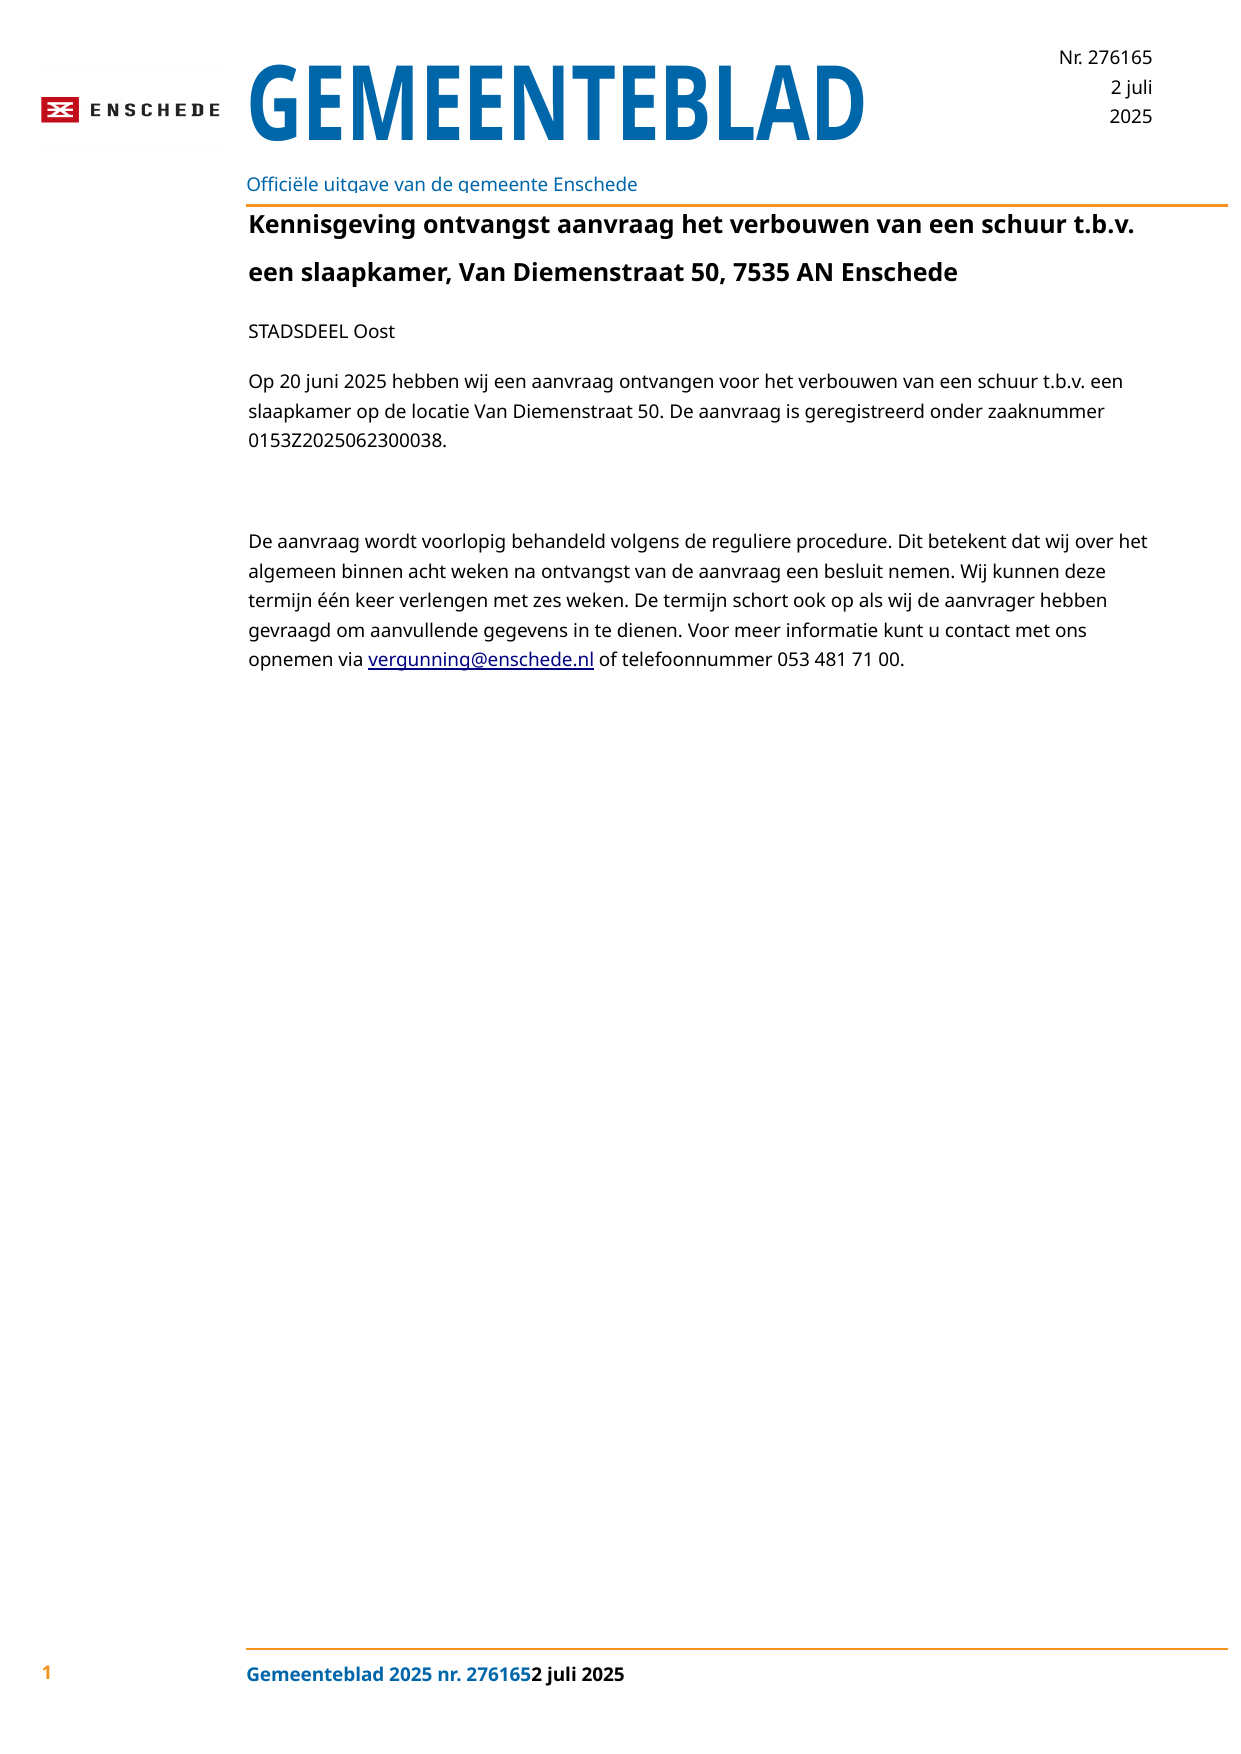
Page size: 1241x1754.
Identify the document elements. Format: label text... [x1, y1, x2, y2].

picture [41, 47, 231, 172]
text STADSDEEL Oost [248, 318, 1152, 344]
text Op 20 juni 2025 hebben wij een aanvraag ontvangen voor het verbouwen van een schuur t.b.v. een slaapkamer op de locatie Van Diemenstraat 50. De aanvraag is geregistreerd onder zaaknummer 0153Z2025062300038. [248, 368, 1152, 453]
text De aanvraag wordt voorlopig behandeld volgens de reguliere procedure. Dit betekent dat wij over het algemeen binnen acht weken na ontvangst van de aanvraag een besluit nemen. Wij kunnen deze termijn één keer verlengen met zes weken. De termijn schort ook op als wij de aanvrager hebben gevraagd om aanvullende gegevens in te dienen. Voor meer informatie kunt u contact met ons opnemen via vergunning@enschede.nl of telefoonnummer 053 481 71 00. [248, 528, 1152, 672]
text Kennisgeving ontvangst aanvraag het verbouwen van een schuur t.b.v. een slaapkamer, Van Diemenstraat 50, 7535 AN Enschede [248, 207, 1152, 288]
